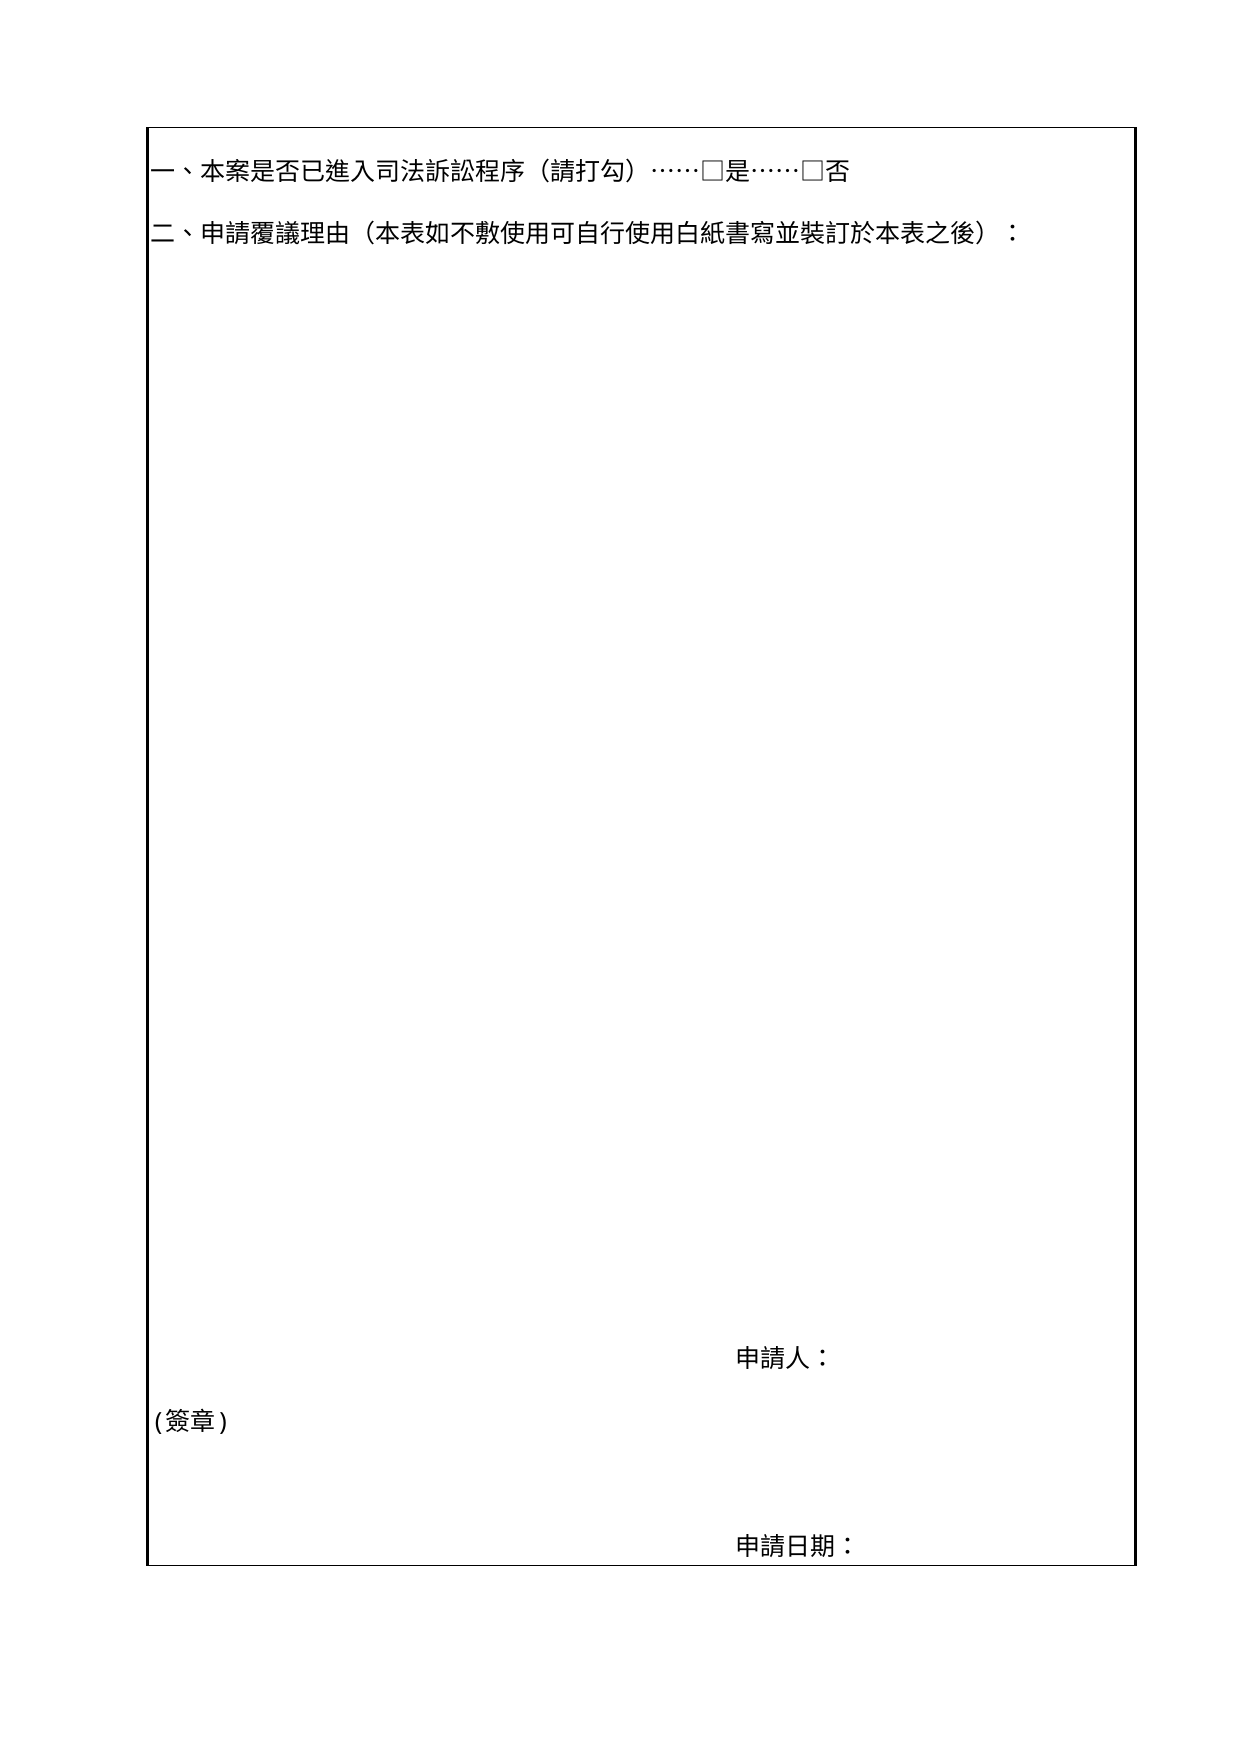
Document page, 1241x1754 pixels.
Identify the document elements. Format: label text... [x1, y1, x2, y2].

table_cell 一、本案是否已進入司法訴訟程序（請打勾）……□是……□否 二、申請覆議理由（本表如不敷使用可自行使用白紙書寫並裝訂於本表之後）： 申請人： (簽章) 申請日期： [149, 128, 1134, 1565]
